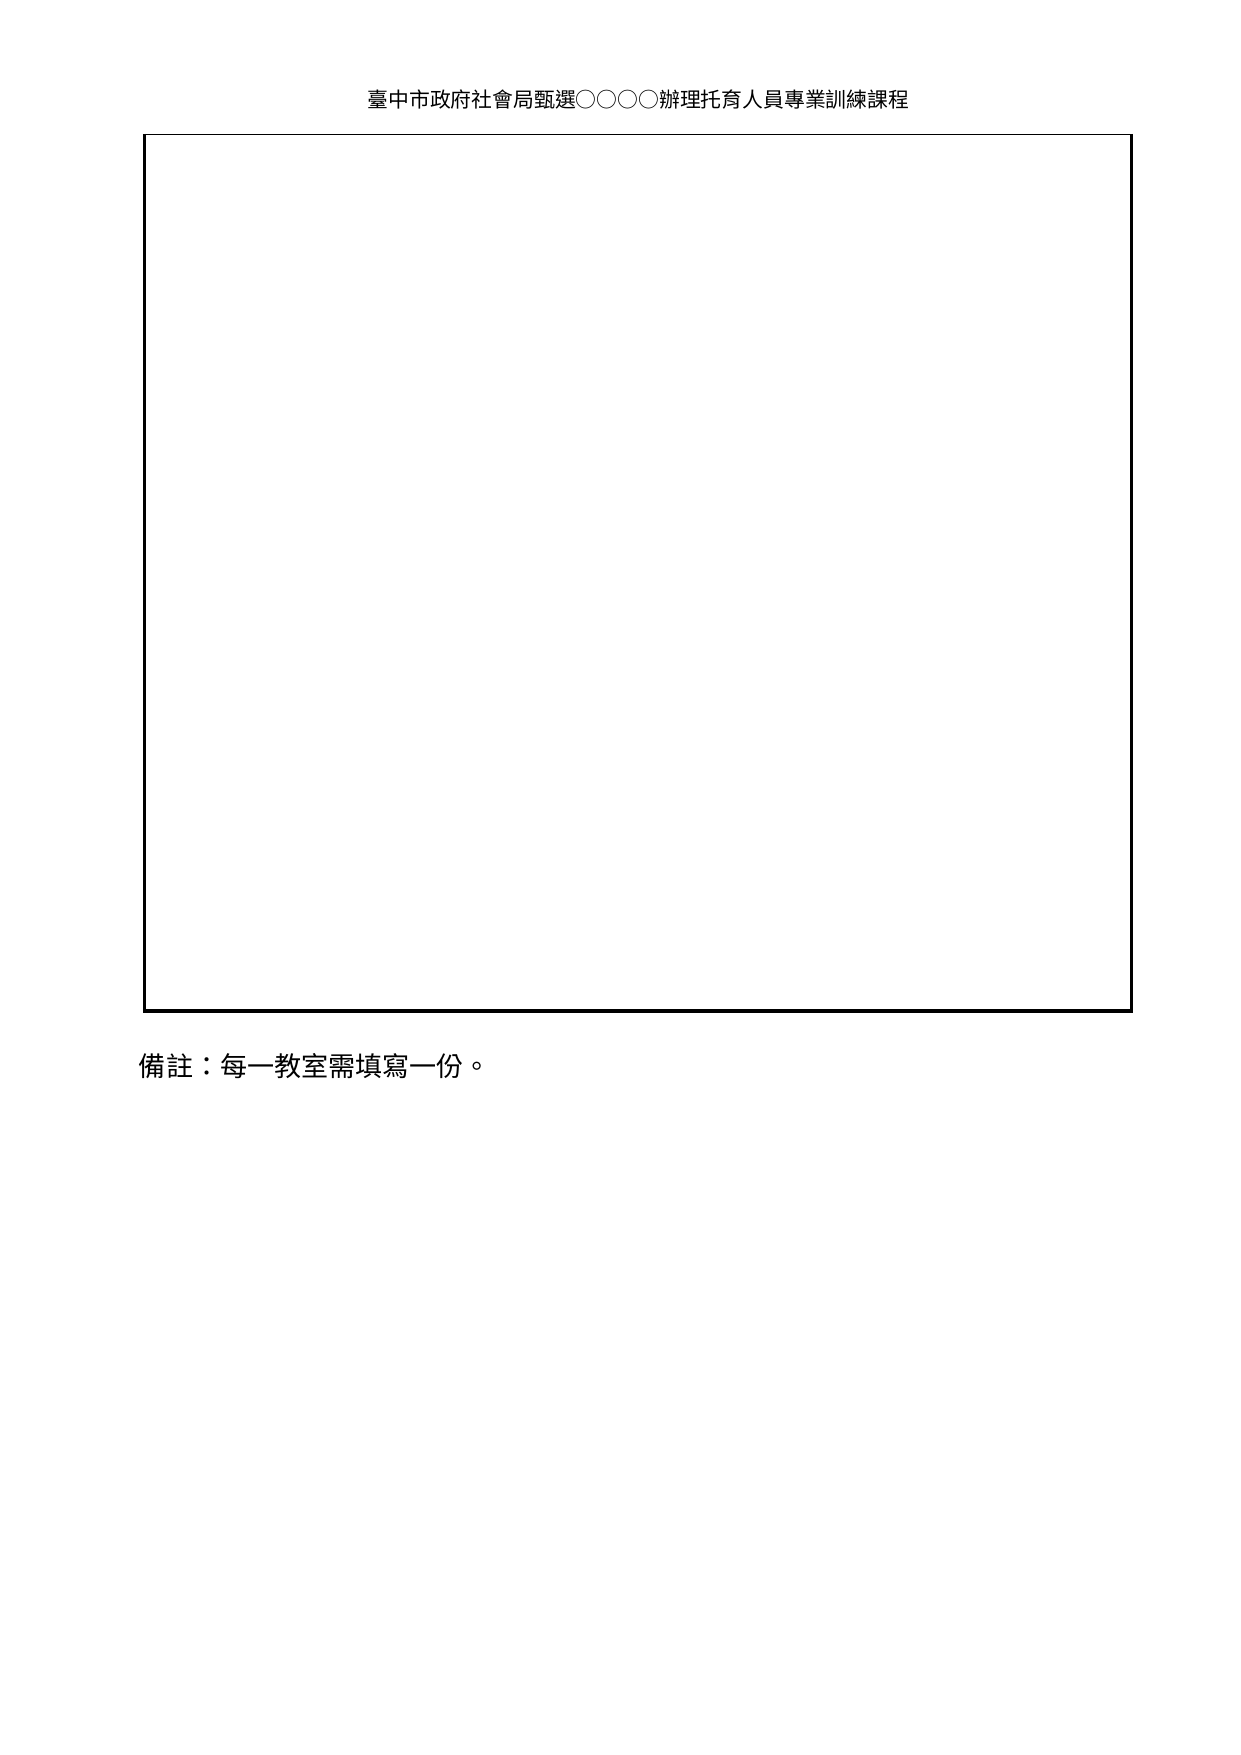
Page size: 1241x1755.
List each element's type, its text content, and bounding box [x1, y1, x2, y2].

table_cell [146, 135, 1130, 1009]
subtitle 備註：每一教室需填寫一份。 [139, 1023, 1187, 1085]
